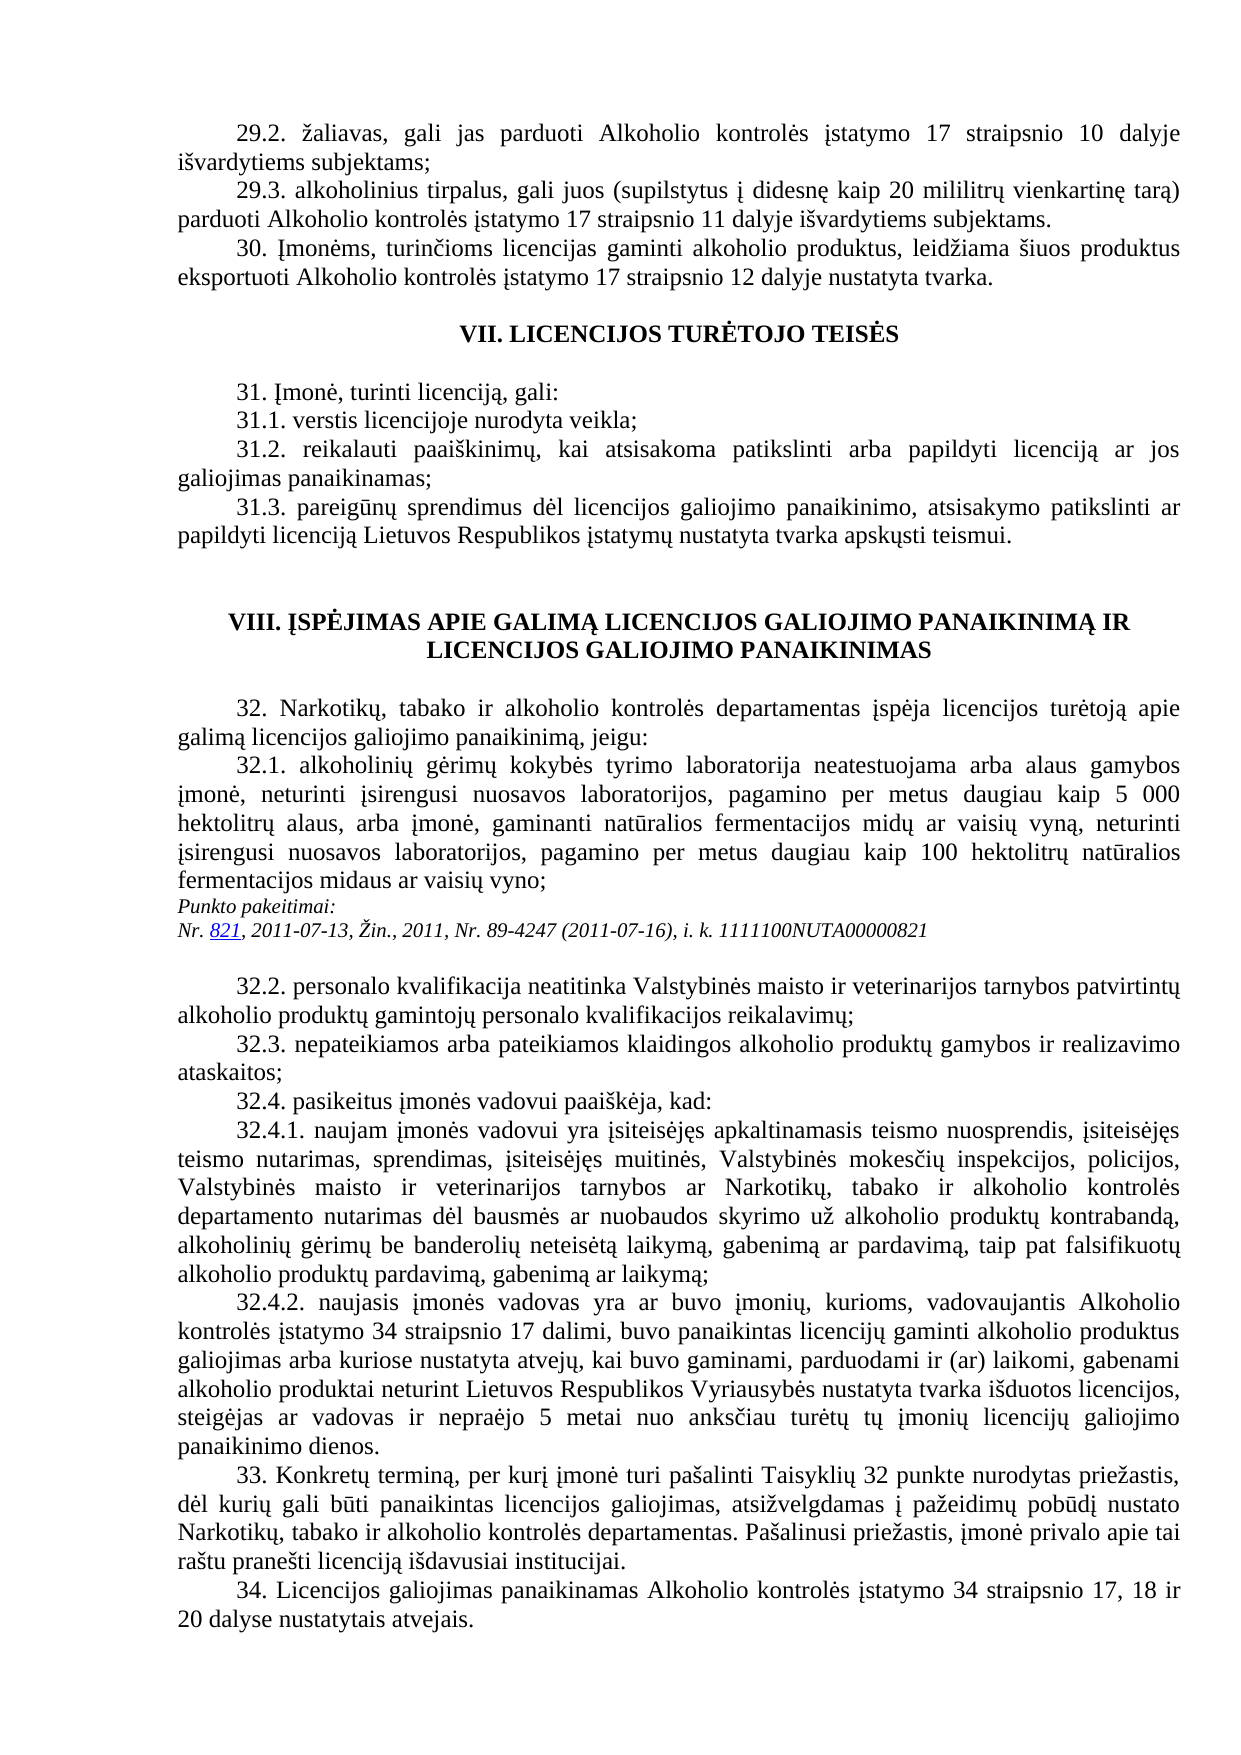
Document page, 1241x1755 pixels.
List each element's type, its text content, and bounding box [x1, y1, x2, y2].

text 31.3. pareigūnų sprendimus dėl licencijos galiojimo panaikinimo, atsisakymo patikslinti ar papildyti licenciją Lietuvos Respublikos įstatymų nustatyta tvarka apskųsti teismui. [177, 492, 1181, 549]
text 32.4. pasikeitus įmonės vadovui paaiškėja, kad: [177, 1086, 1181, 1115]
text 34. Licencijos galiojimas panaikinamas Alkoholio kontrolės įstatymo 34 straipsnio 17, 18 ir 20 dalyse nustatytais atvejais. [177, 1575, 1181, 1632]
text 32.4.2. naujasis įmonės vadovas yra ar buvo įmonių, kurioms, vadovaujantis Alkoholio kontrolės įstatymo 34 straipsnio 17 dalimi, buvo panaikintas licencijų gaminti alkoholio produktus galiojimas arba kuriose nustatyta atvejų, kai buvo gaminami, parduodami ir (ar) laikomi, gabenami alkoholio produktai neturint Lietuvos Respublikos Vyriausybės nustatyta tvarka išduotos licencijos, steigėjas ar vadovas ir nepraėjo 5 metai nuo anksčiau turėtų tų įmonių licencijų galiojimo panaikinimo dienos. [177, 1287, 1181, 1460]
text 29.2. žaliavas, gali jas parduoti Alkoholio kontrolės įstatymo 17 straipsnio 10 dalyje išvardytiems subjektams; [177, 118, 1181, 176]
text 30. Įmonėms, turinčioms licencijas gaminti alkoholio produktus, leidžiama šiuos produktus eksportuoti Alkoholio kontrolės įstatymo 17 straipsnio 12 dalyje nustatyta tvarka. [177, 233, 1181, 291]
text 32.2. personalo kvalifikacija neatitinka Valstybinės maisto ir veterinarijos tarnybos patvirtintų alkoholio produktų gamintojų personalo kvalifikacijos reikalavimų; [177, 971, 1181, 1029]
text VII. LICENCIJOS TURĖTOJO TEISĖS [177, 319, 1181, 348]
text VIII. ĮSPĖJIMAS APIE GALIMĄ LICENCIJOS GALIOJIMO PANAIKINIMĄ IR LICENCIJOS GALIOJIMO PANAIKINIMAS [177, 607, 1181, 664]
text 31.1. verstis licencijoje nurodyta veikla; [177, 406, 1181, 434]
text 31.2. reikalauti paaiškinimų, kai atsisakoma patikslinti arba papildyti licenciją ar jos galiojimas panaikinamas; [177, 434, 1181, 492]
text Nr. 821, 2011-07-13, Žin., 2011, Nr. 89-4247 (2011-07-16), i. k. 1111100NUTA00000821 [177, 918, 1181, 942]
text 32. Narkotikų, tabako ir alkoholio kontrolės departamentas įspėja licencijos turėtoją apie galimą licencijos galiojimo panaikinimą, jeigu: [177, 693, 1181, 751]
text Punkto pakeitimai: [177, 894, 1181, 918]
text 33. Konkretų terminą, per kurį įmonė turi pašalinti Taisyklių 32 punkte nurodytas priežastis, dėl kurių gali būti panaikintas licencijos galiojimas, atsižvelgdamas į pažeidimų pobūdį nustato Narkotikų, tabako ir alkoholio kontrolės departamentas. Pašalinusi priežastis, įmonė privalo apie tai raštu pranešti licenciją išdavusiai institucijai. [177, 1460, 1181, 1575]
text 32.1. alkoholinių gėrimų kokybės tyrimo laboratorija neatestuojama arba alaus gamybos įmonė, neturinti įsirengusi nuosavos laboratorijos, pagamino per metus daugiau kaip 5 000 hektolitrų alaus, arba įmonė, gaminanti natūralios fermentacijos midų ar vaisių vyną, neturinti įsirengusi nuosavos laboratorijos, pagamino per metus daugiau kaip 100 hektolitrų natūralios fermentacijos midaus ar vaisių vyno; [177, 751, 1181, 894]
text 32.3. nepateikiamos arba pateikiamos klaidingos alkoholio produktų gamybos ir realizavimo ataskaitos; [177, 1029, 1181, 1086]
text 29.3. alkoholinius tirpalus, gali juos (supilstytus į didesnę kaip 20 mililitrų vienkartinę tarą) parduoti Alkoholio kontrolės įstatymo 17 straipsnio 11 dalyje išvardytiems subjektams. [177, 176, 1181, 233]
text 32.4.1. naujam įmonės vadovui yra įsiteisėjęs apkaltinamasis teismo nuosprendis, įsiteisėjęs teismo nutarimas, sprendimas, įsiteisėjęs muitinės, Valstybinės mokesčių inspekcijos, policijos, Valstybinės maisto ir veterinarijos tarnybos ar Narkotikų, tabako ir alkoholio kontrolės departamento nutarimas dėl bausmės ar nuobaudos skyrimo už alkoholio produktų kontrabandą, alkoholinių gėrimų be banderolių neteisėtą laikymą, gabenimą ar pardavimą, taip pat falsifikuotų alkoholio produktų pardavimą, gabenimą ar laikymą; [177, 1115, 1181, 1287]
text 31. Įmonė, turinti licenciją, gali: [177, 377, 1181, 406]
